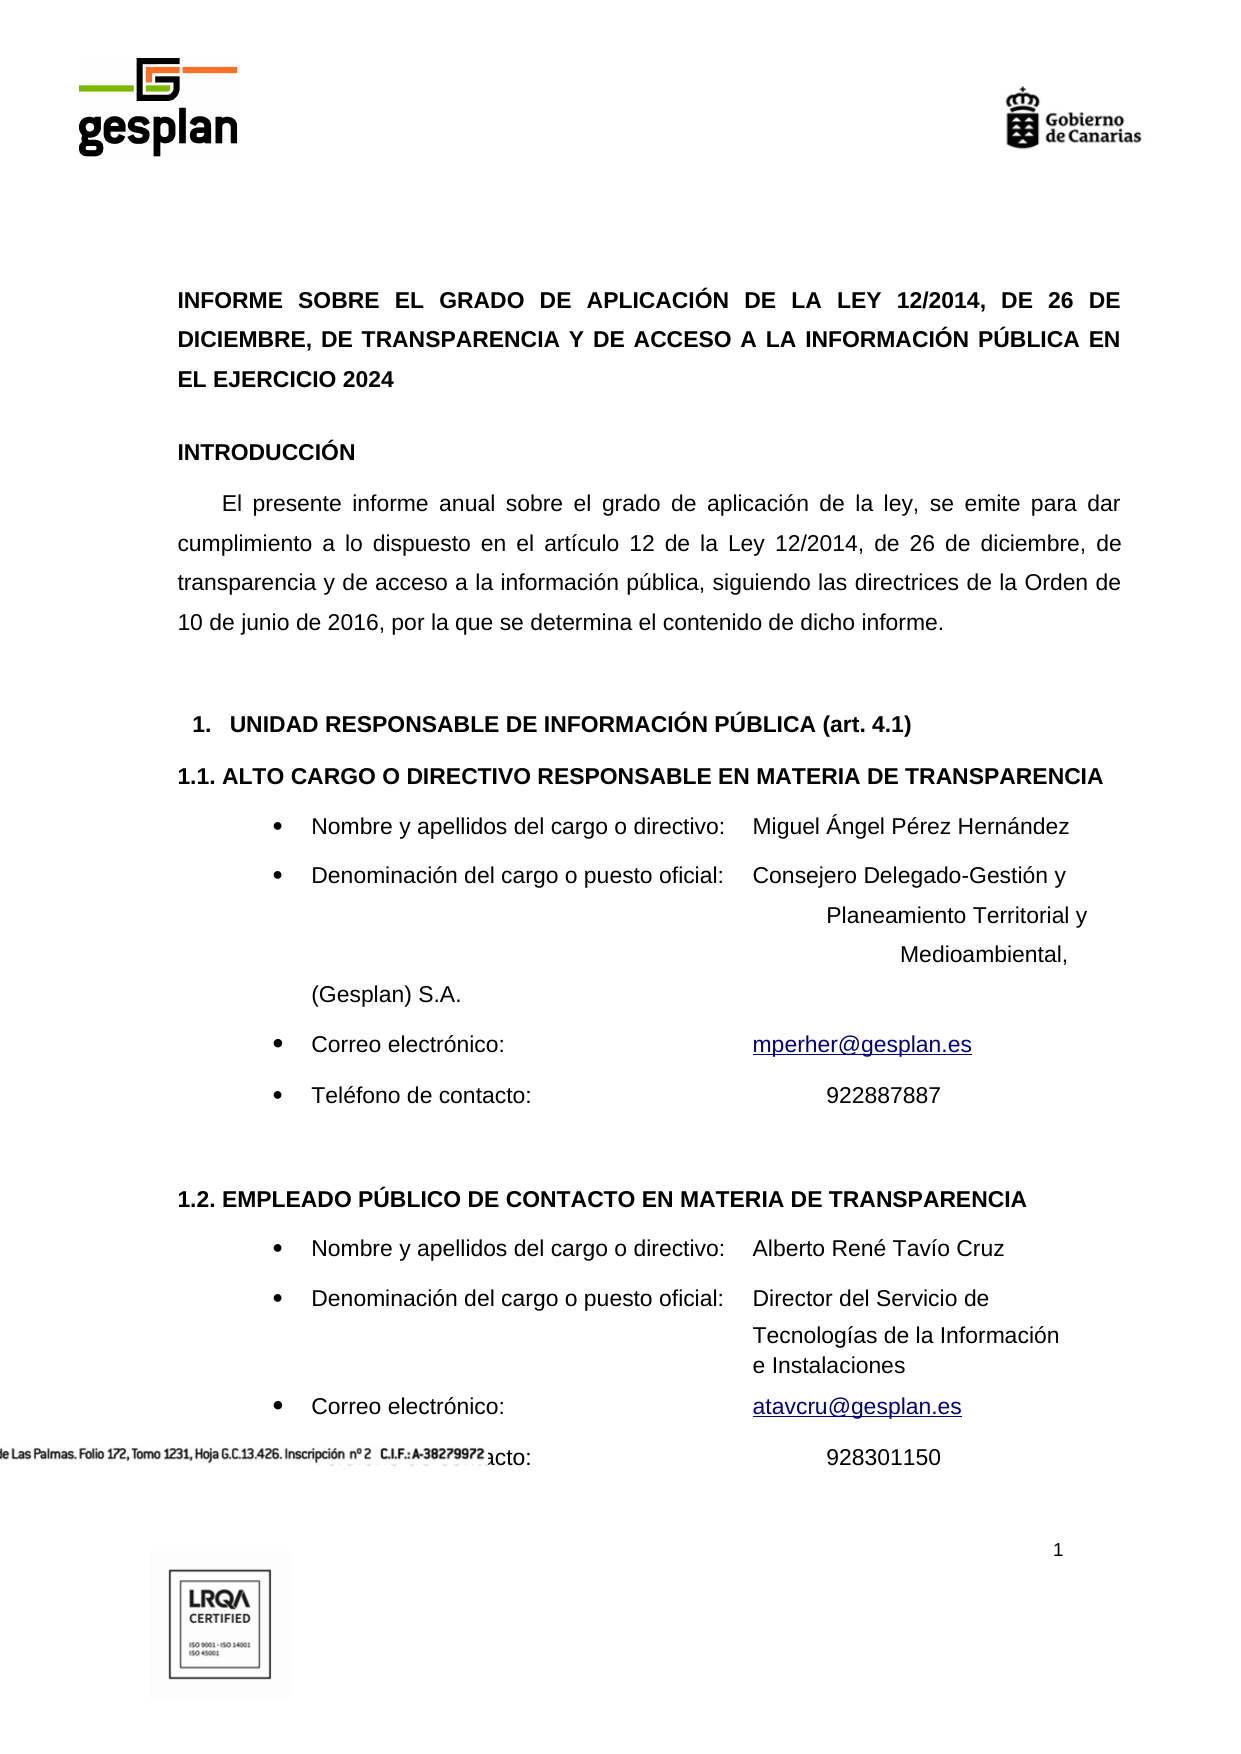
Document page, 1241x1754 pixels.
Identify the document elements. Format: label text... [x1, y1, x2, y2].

text Tecnologías de la Información e Instalaciones [207, 1322, 1122, 1379]
list Nombre y apellidos del cargo o directivo: Miguel Ángel Pérez Hernández [274, 813, 1122, 839]
list Correo electrónico: atavcru@gesplan.es [274, 1393, 1122, 1420]
list Teléfono de contacto: 922887887 [274, 1082, 1122, 1108]
text 1.1. ALTO CARGO O DIRECTIVO RESPONSABLE EN MATERIA DE TRANSPARENCIA [177, 763, 1122, 789]
list Nombre y apellidos del cargo o directivo: Alberto René Tavío Cruz [274, 1235, 1122, 1262]
list Denominación del cargo o puesto oficial: Director del Servicio de [274, 1285, 1122, 1312]
text El presente informe anual sobre el grado de aplicación de la ley, se emite para dar cumplimiento a lo dispuesto en el artículo 12 de la Ley 12/2014, de 26 de diciembre, de transparencia y de acceso a la información pública, siguiendo las directrices de la Orden de 10 de junio de 2016, por la que se determina el contenido de dicho informe. [177, 490, 1122, 635]
list Denominación del cargo o puesto oficial: Consejero Delegado-Gestión y Planeamiento Territorial y Medioambiental, (Gesplan) S.A. [274, 862, 1122, 1007]
list Teléfono de contacto: 928301150 [274, 1444, 1122, 1470]
list Correo electrónico: mperher@gesplan.es [274, 1031, 1122, 1058]
text 1.2. EMPLEADO PÚBLICO DE CONTACTO EN MATERIA DE TRANSPARENCIA [177, 1186, 1122, 1212]
list UNIDAD RESPONSABLE DE INFORMACIÓN PÚBLICA (art. 4.1) [192, 711, 1122, 737]
text INTRODUCCIÓN [177, 438, 1122, 465]
text INFORME SOBRE EL GRADO DE APLICACIÓN DE LA LEY 12/2014, DE 26 DE DICIEMBRE, DE TRANSPARENCIA Y DE ACCESO A LA INFORMACIÓN PÚBLICA EN EL EJERCICIO 2024 [177, 287, 1122, 392]
